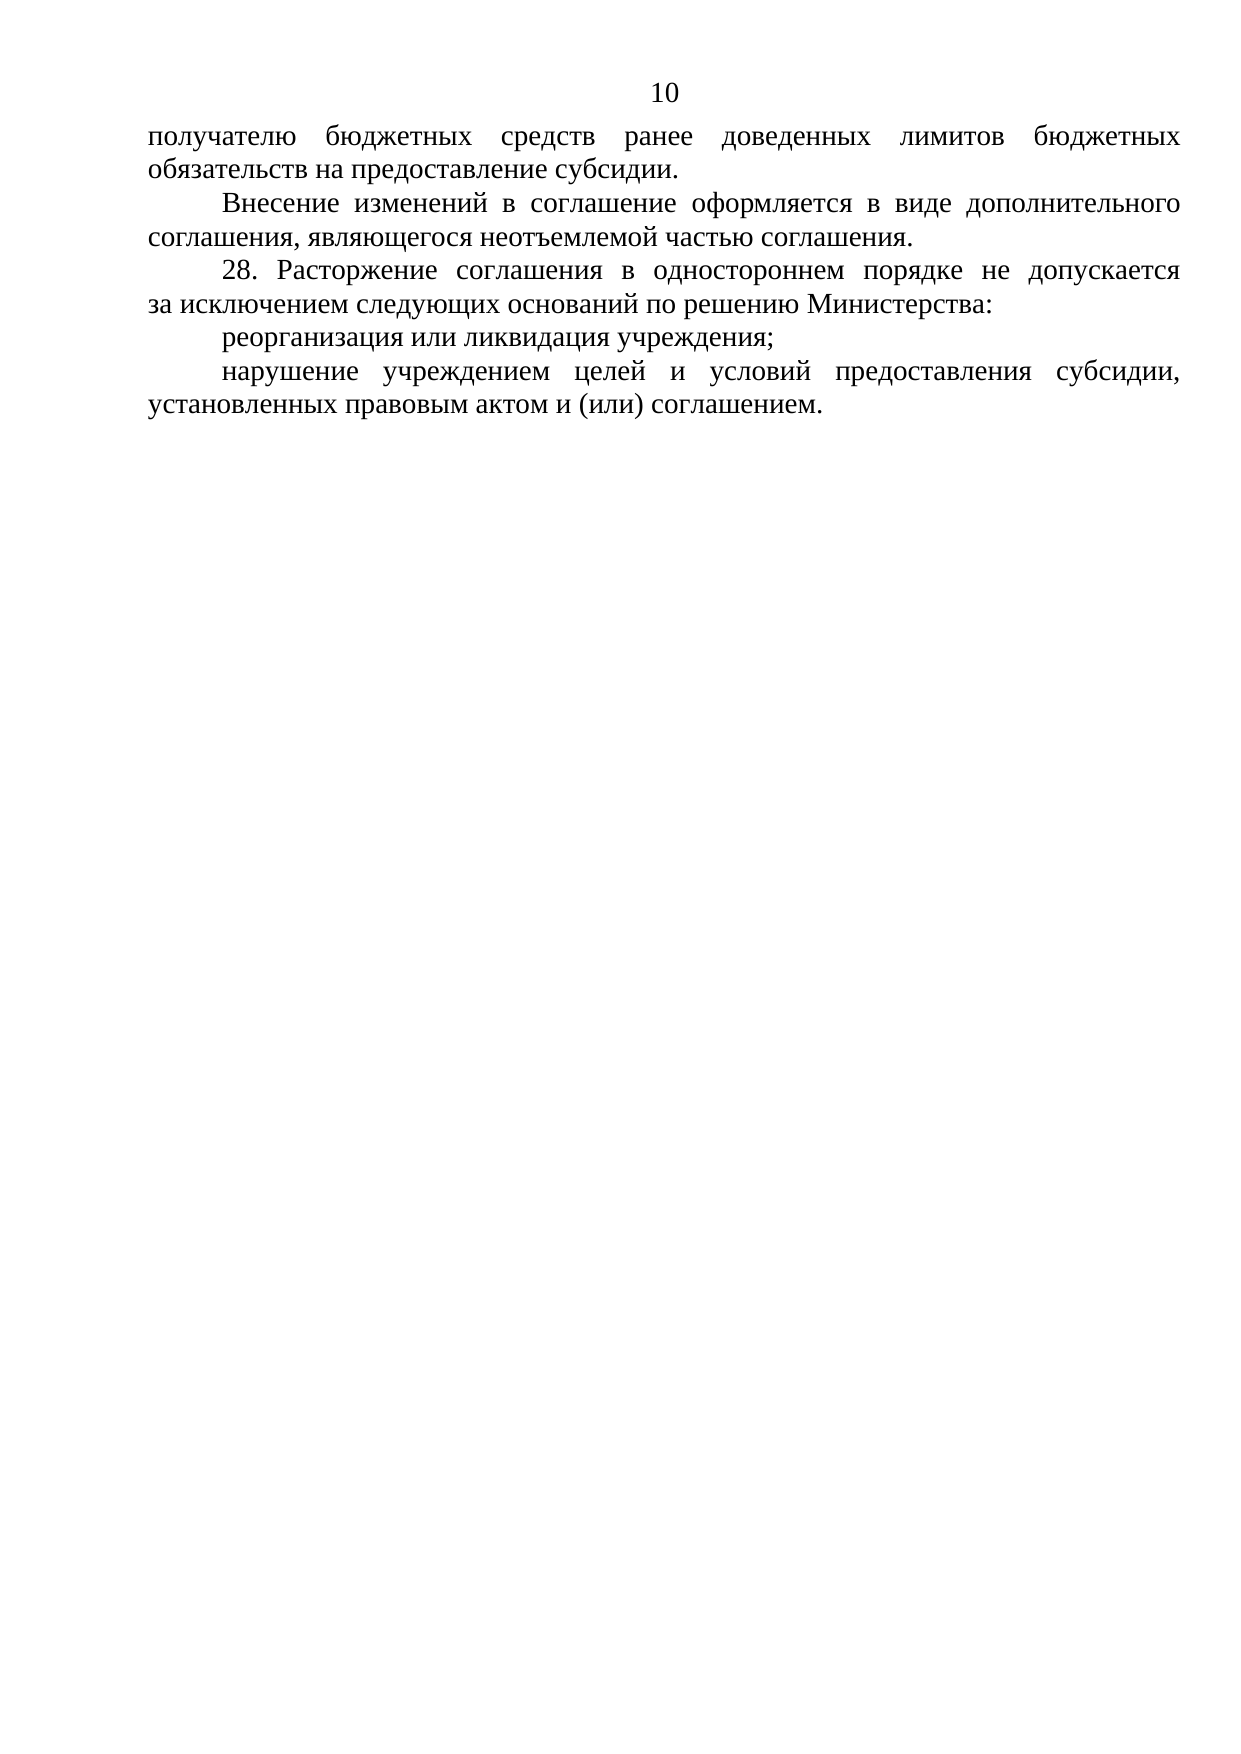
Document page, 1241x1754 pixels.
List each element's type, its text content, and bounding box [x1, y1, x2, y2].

text нарушение учреждением целей и условий предоставления субсидии, установленных правовым актом и (или) соглашением. [148, 353, 1181, 420]
text реорганизация или ликвидация учреждения; [148, 319, 1181, 353]
text Внесение изменений в соглашение оформляется в виде дополнительного соглашения, являющегося неотъемлемой частью соглашения. [148, 185, 1181, 252]
text 28. Расторжение соглашения в одностороннем порядке не допускается за исключением следующих оснований по решению Министерства: [148, 252, 1181, 319]
text получателю бюджетных средств ранее доведенных лимитов бюджетных обязательств на предоставление субсидии. [148, 118, 1181, 185]
